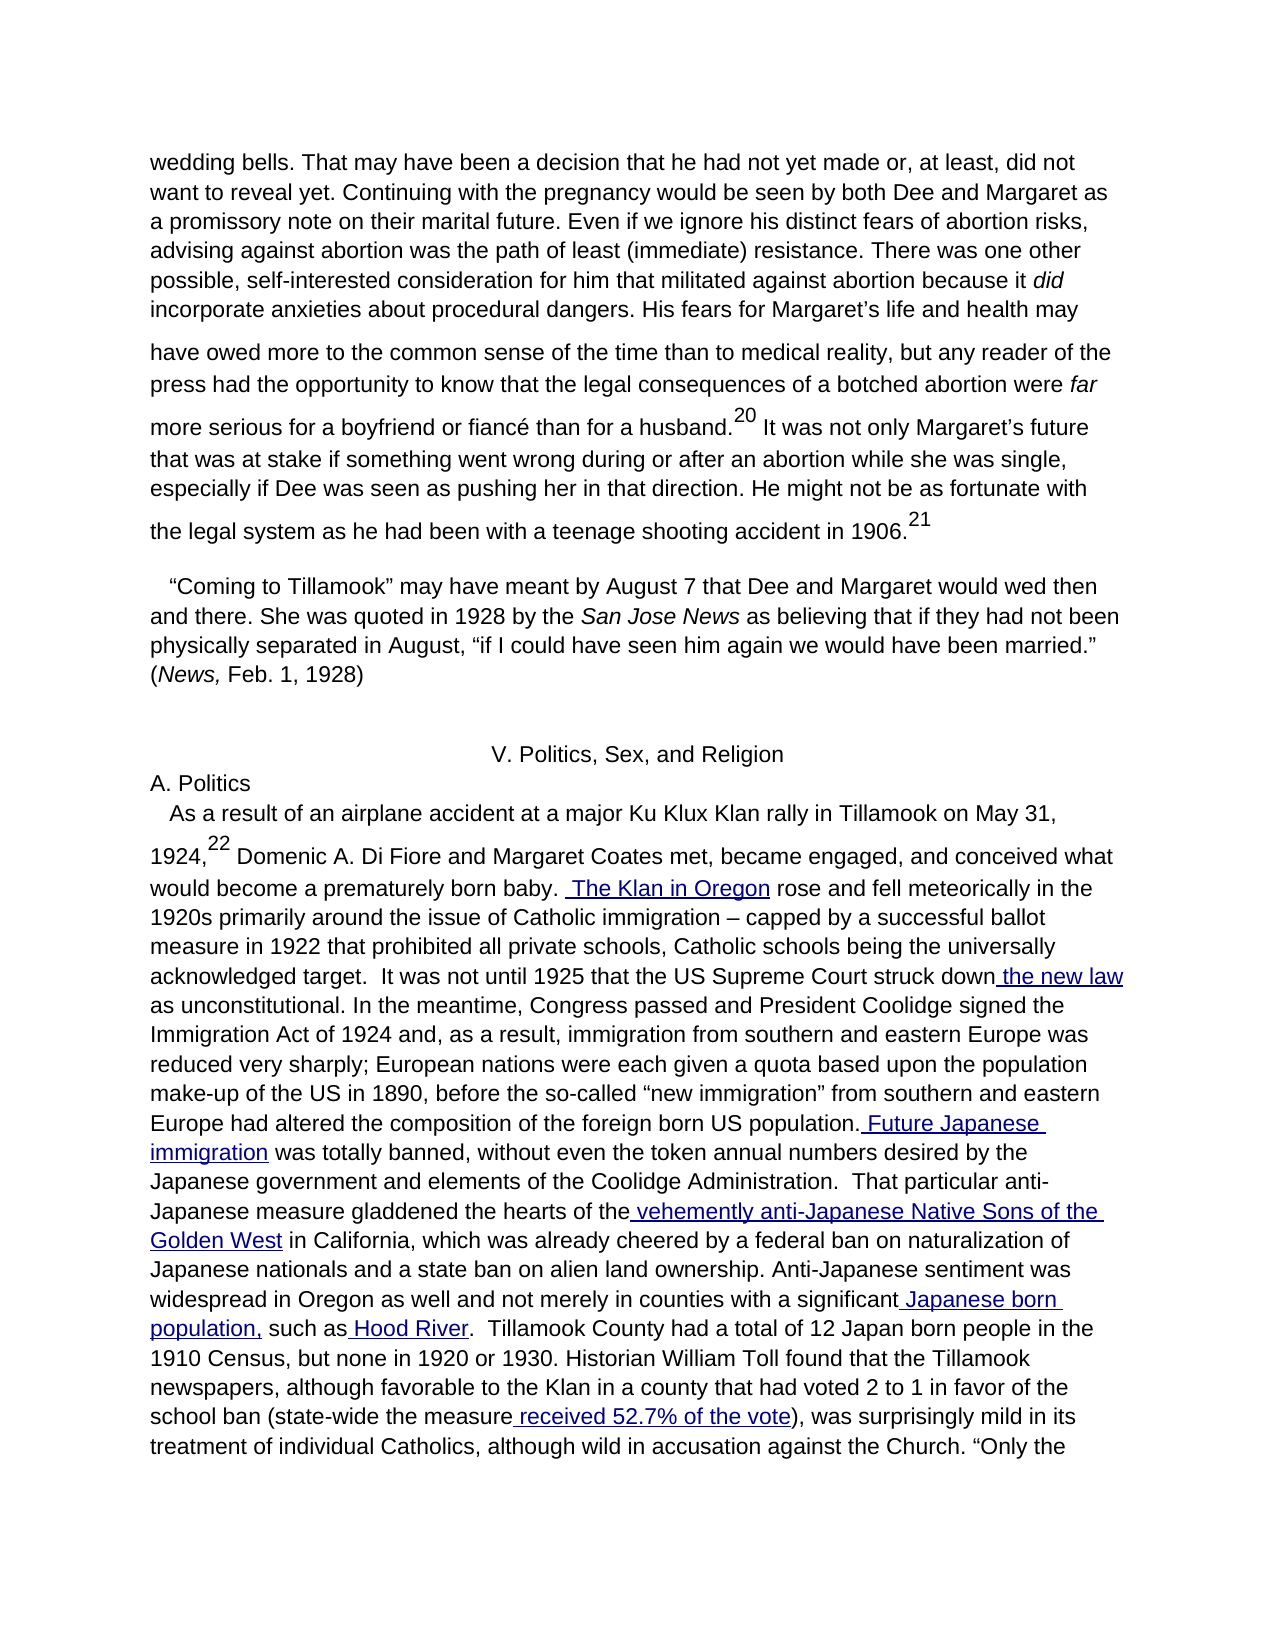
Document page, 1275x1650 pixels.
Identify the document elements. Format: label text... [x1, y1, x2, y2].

text A. Politics [150, 771, 1125, 797]
text wedding bells. That may have been a decision that he had not yet made or, at least, did not want to reveal yet. Continuing with the pregnancy would be seen by both Dee and Margaret as a promissory note on their marital future. Even if we ignore his distinct fears of abortion risks, advising against abortion was the path of least (immediate) resistance. There was one other possible, self-interested consideration for him that militated against abortion because it did incorporate anxieties about procedural dangers. His fears for Margaret’s life and health may have owed more to the common sense of the time than to medical reality, but any reader of the press had the opportunity to know that the legal consequences of a botched abortion were far more serious for a boyfriend or fiancé than for a husband.20 It was not only Margaret’s future that was at stake if something went wrong during or after an abortion while she was single, especially if Dee was seen as pushing her in that direction. He might not be as fortunate with the legal system as he had been with a teenage shooting accident in 1906.21 [150, 150, 1125, 547]
text As a result of an airplane accident at a major Ku Klux Klan rally in Tillamook on May 31, 1924,22 Domenic A. Di Fiore and Margaret Coates met, became engaged, and conceived what would become a prematurely born baby. The Klan in Oregon rose and fell meteorically in the 1920s primarily around the issue of Catholic immigration – capped by a successful ballot measure in 1922 that prohibited all private schools, Catholic schools being the universally acknowledged target. It was not until 1925 that the US Supreme Court struck down the new law as unconstitutional. In the meantime, Congress passed and President Coolidge signed the Immigration Act of 1924 and, as a result, immigration from southern and eastern Europe was reduced very sharply; European nations were each given a quota based upon the population make-up of the US in 1890, before the so-called “new immigration” from southern and eastern Europe had altered the composition of the foreign born US population. Future Japanese immigration was totally banned, without even the token annual numbers desired by the Japanese government and elements of the Coolidge Administration. That particular anti-Japanese measure gladdened the hearts of the vehemently anti-Japanese Native Sons of the Golden West in California, which was already cheered by a federal ban on naturalization of Japanese nationals and a state ban on alien land ownership. Anti-Japanese sentiment was widespread in Oregon as well and not merely in counties with a significant Japanese born population, such as Hood River. Tillamook County had a total of 12 Japan born people in the 1910 Census, but none in 1920 or 1930. Historian William Toll found that the Tillamook newspapers, although favorable to the Klan in a county that had voted 2 to 1 in favor of the school ban (state-wide the measure received 52.7% of the vote), was surprisingly mild in its treatment of individual Catholics, although wild in accusation against the Church. “Only the [150, 800, 1125, 1459]
text V. Politics, Sex, and Religion [150, 742, 1125, 767]
text “Coming to Tillamook” may have meant by August 7 that Dee and Margaret would wed then and there. She was quoted in 1928 by the San Jose News as believing that if they had not been physically separated in August, “if I could have seen him again we would have been married.” (News, Feb. 1, 1928) [150, 574, 1125, 688]
